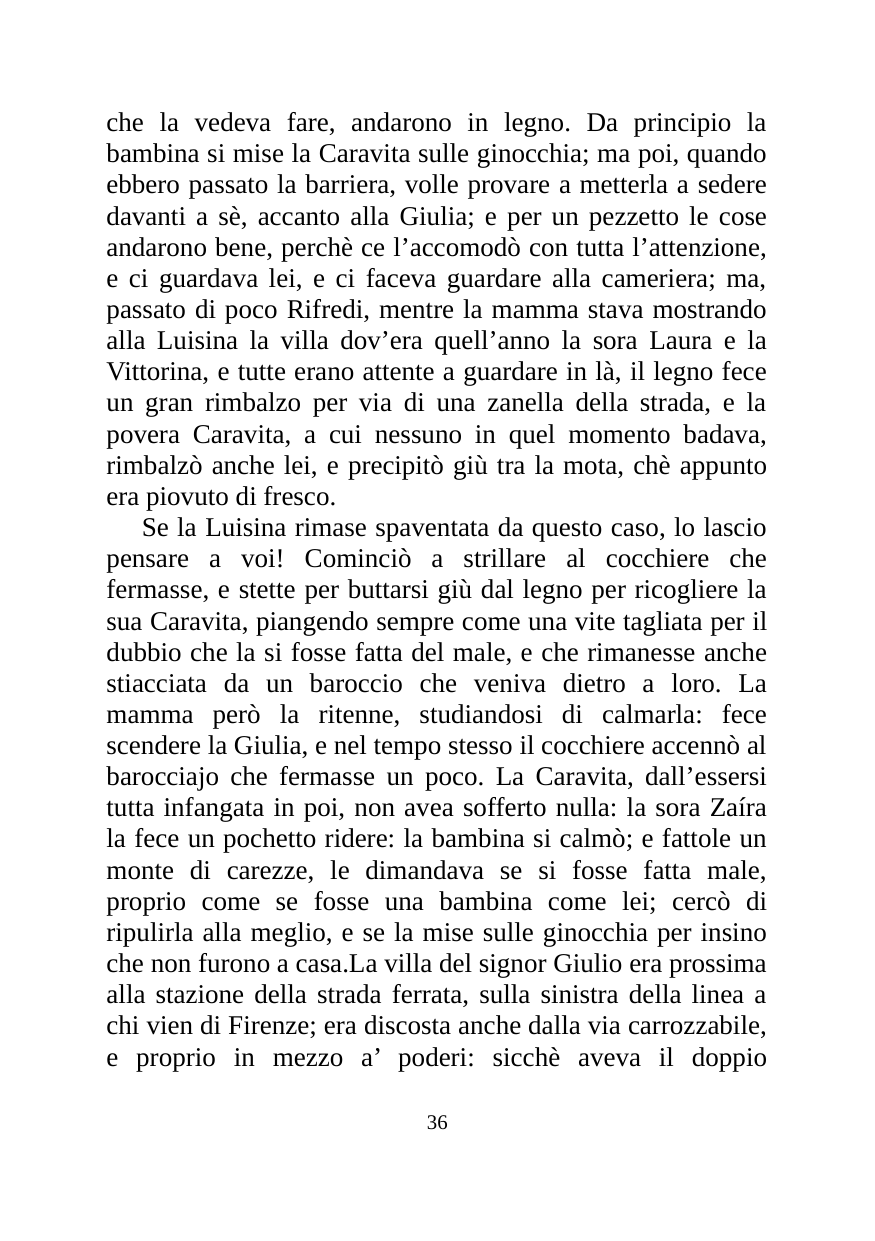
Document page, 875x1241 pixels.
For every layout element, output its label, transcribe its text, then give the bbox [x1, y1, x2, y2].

text che la vedeva fare, andarono in legno. Da principio la bambina si mise la Caravita sulle ginocchia; ma poi, quando ebbero passato la barriera, volle provare a metterla a sedere davanti a sè, accanto alla Giulia; e per un pezzetto le cose andarono bene, perchè ce l’accomodò con tutta l’attenzione, e ci guardava lei, e ci faceva guardare alla cameriera; ma, passato di poco Rifredi, mentre la mamma stava mostrando alla Luisina la villa dov’era quell’anno la sora Laura e la Vittorina, e tutte erano attente a guardare in là, il legno fece un gran rimbalzo per via di una zanella della strada, e la povera Caravita, a cui nessuno in quel momento badava, rimbalzò anche lei, e precipitò giù tra la mota, chè appunto era piovuto di fresco. [106, 106, 768, 511]
text Se la Luisina rimase spaventata da questo caso, lo lascio pensare a voi! Cominciò a strillare al cocchiere che fermasse, e stette per buttarsi giù dal legno per ricogliere la sua Caravita, piangendo sempre come una vite tagliata per il dubbio che la si fosse fatta del male, e che rimanesse anche stiacciata da un baroccio che veniva dietro a loro. La mamma però la ritenne, studiandosi di calmarla: fece scendere la Giulia, e nel tempo stesso il cocchiere accennò al barocciajo che fermasse un poco. La Caravita, dall’essersi tutta infangata in poi, non avea sofferto nulla: la sora Zaíra la fece un pochetto ridere: la bambina si calmò; e fattole un monte di carezze, le dimandava se si fosse fatta male, proprio come se fosse una bambina come lei; cercò di ripulirla alla meglio, e se la mise sulle ginocchia per insino che non furono a casa.La villa del signor Giulio era prossima alla stazione della strada ferrata, sulla sinistra della linea a chi vien di Firenze; era discosta anche dalla via carrozzabile, e proprio in mezzo a’ poderi: sicchè aveva il doppio [106, 511, 768, 1072]
